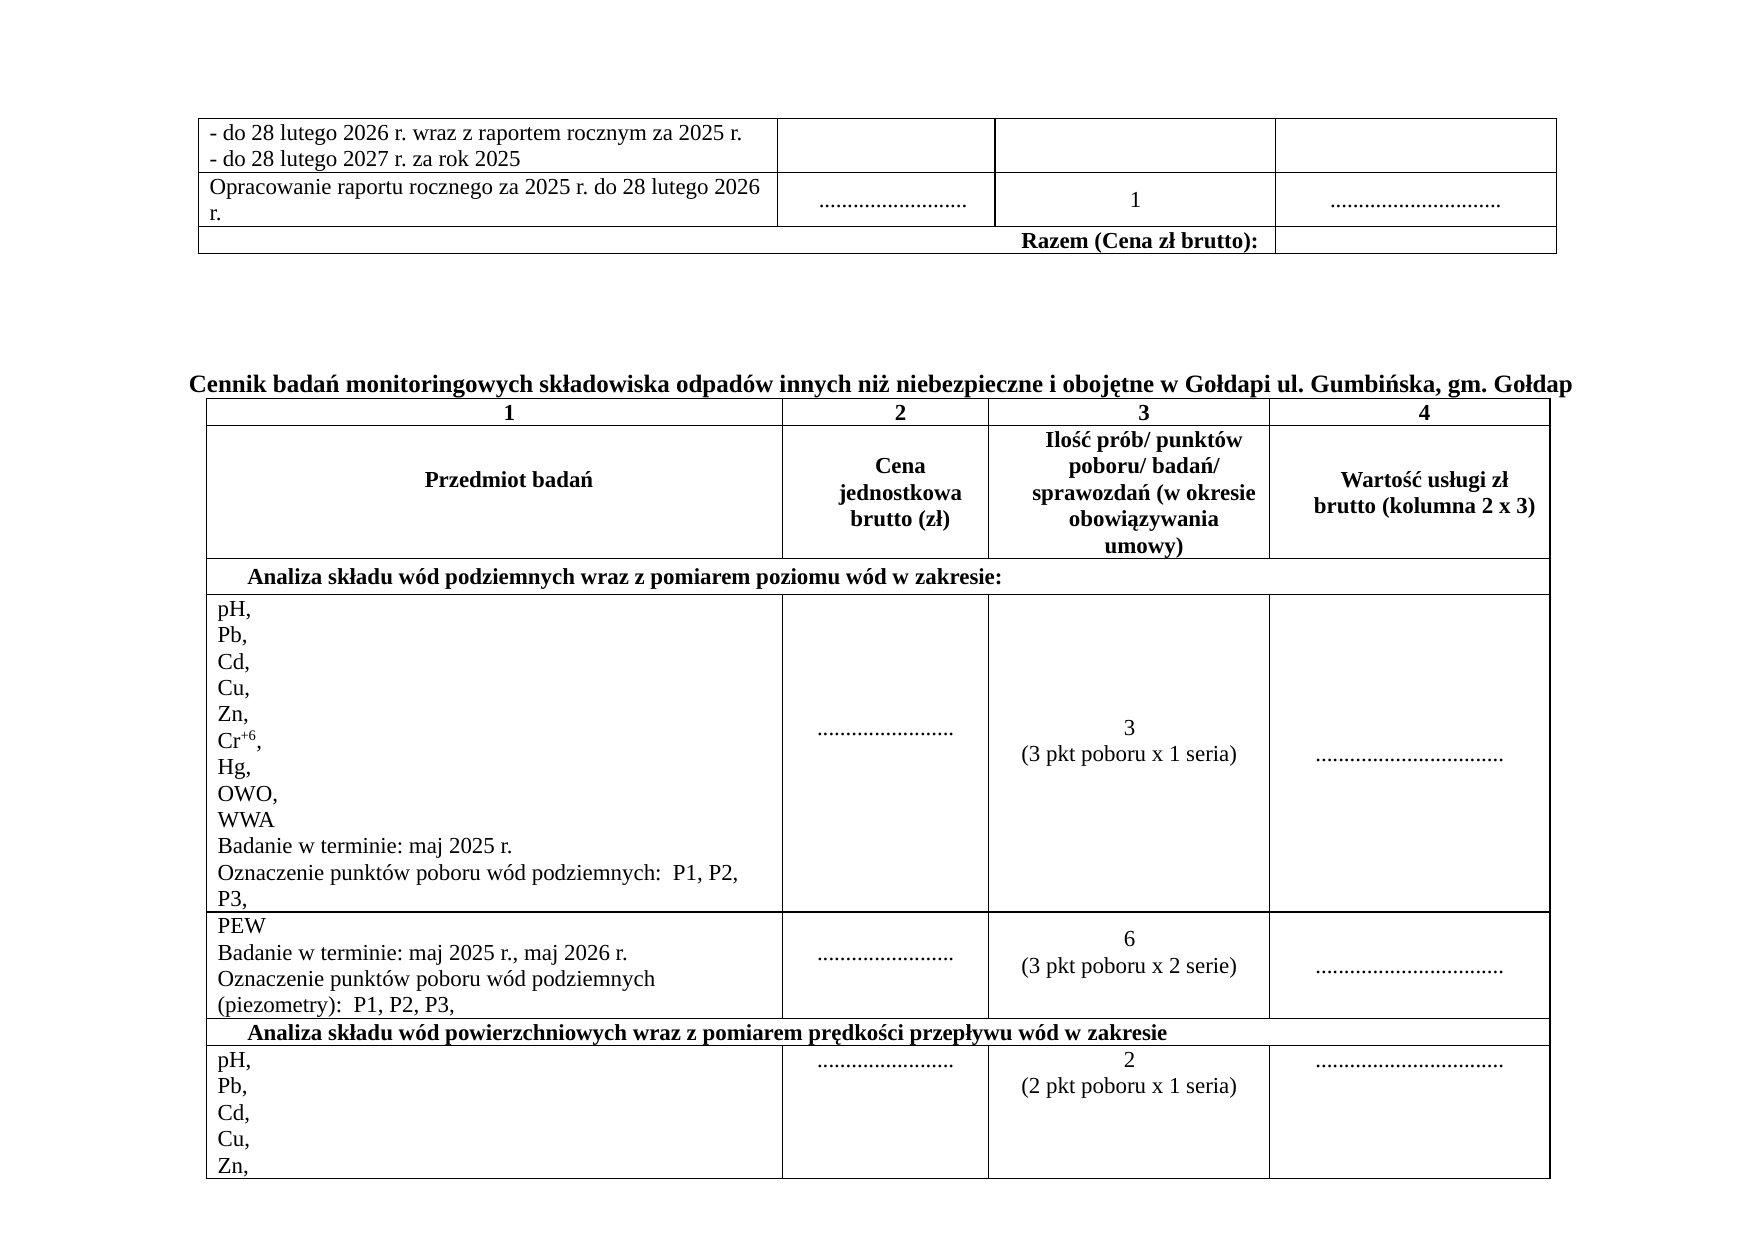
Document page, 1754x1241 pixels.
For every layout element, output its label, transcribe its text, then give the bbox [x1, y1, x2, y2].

table_header 1 [207, 399, 782, 425]
table_cell .......................... [778, 173, 994, 226]
table_cell 2 (2 pkt poboru x 1 seria) [989, 1046, 1269, 1178]
table_cell Analiza składu wód powierzchniowych wraz z pomiarem prędkości przepływu wód w zakresie [207, 1019, 1549, 1045]
table_cell [1276, 227, 1556, 253]
table_cell pH, Pb, Cd, Cu, Zn, Cr+6, Hg, OWO, WWA Badanie w terminie: maj 2025 r. Oznaczenie punktów poboru wód podziemnych: P1, P2, P3, [207, 595, 782, 911]
table_cell ........................ [783, 595, 988, 911]
table_cell ........................ [783, 1046, 988, 1178]
table_header 4 [1270, 399, 1549, 425]
table_cell PEW Badanie w terminie: maj 2025 r., maj 2026 r. Oznaczenie punktów poboru wód podziemnych (piezometry): P1, P2, P3, [207, 913, 782, 1018]
table_cell Ilość prób/ punktów poboru/ badań/ sprawozdań (w okresie obowiązywania umowy) [989, 426, 1269, 558]
table_cell Opracowanie raportu rocznego za 2025 r. do 28 lutego 2026 r. [199, 173, 777, 226]
table_cell Przedmiot badań [207, 426, 782, 558]
table_cell ................................. [1270, 913, 1549, 1018]
table_cell Wartość usługi zł brutto (kolumna 2 x 3) [1270, 426, 1549, 558]
table_header 3 [989, 399, 1269, 425]
table_cell .............................. [1276, 173, 1556, 226]
table_cell ................................. [1270, 595, 1549, 911]
table_cell - do 28 lutego 2026 r. wraz z raportem rocznym za 2025 r. - do 28 lutego 2027 r. za rok 2025 [199, 119, 777, 172]
table_cell [1276, 119, 1556, 172]
table_cell 3 (3 pkt poboru x 1 seria) [989, 595, 1269, 911]
table_cell ........................ [783, 913, 988, 1018]
table_cell Analiza składu wód podziemnych wraz z pomiarem poziomu wód w zakresie: [207, 559, 1549, 594]
table_cell ................................. [1270, 1046, 1549, 1178]
table_cell Cena jednostkowa brutto (zł) [783, 426, 988, 558]
text Cennik badań monitoringowych składowiska odpadów innych niż niebezpieczne i obojętne w Gołdapi ul. Gumbińska, gm. Gołdap [118, 369, 1651, 398]
table_header 2 [783, 399, 988, 425]
table_cell 6 (3 pkt poboru x 2 serie) [989, 913, 1269, 1018]
table_cell 1 [996, 173, 1275, 226]
table_cell [778, 119, 994, 172]
table_cell Razem (Cena zł brutto): [199, 227, 1275, 253]
table_cell pH, Pb, Cd, Cu, Zn, [207, 1046, 782, 1178]
table_cell [996, 119, 1275, 172]
